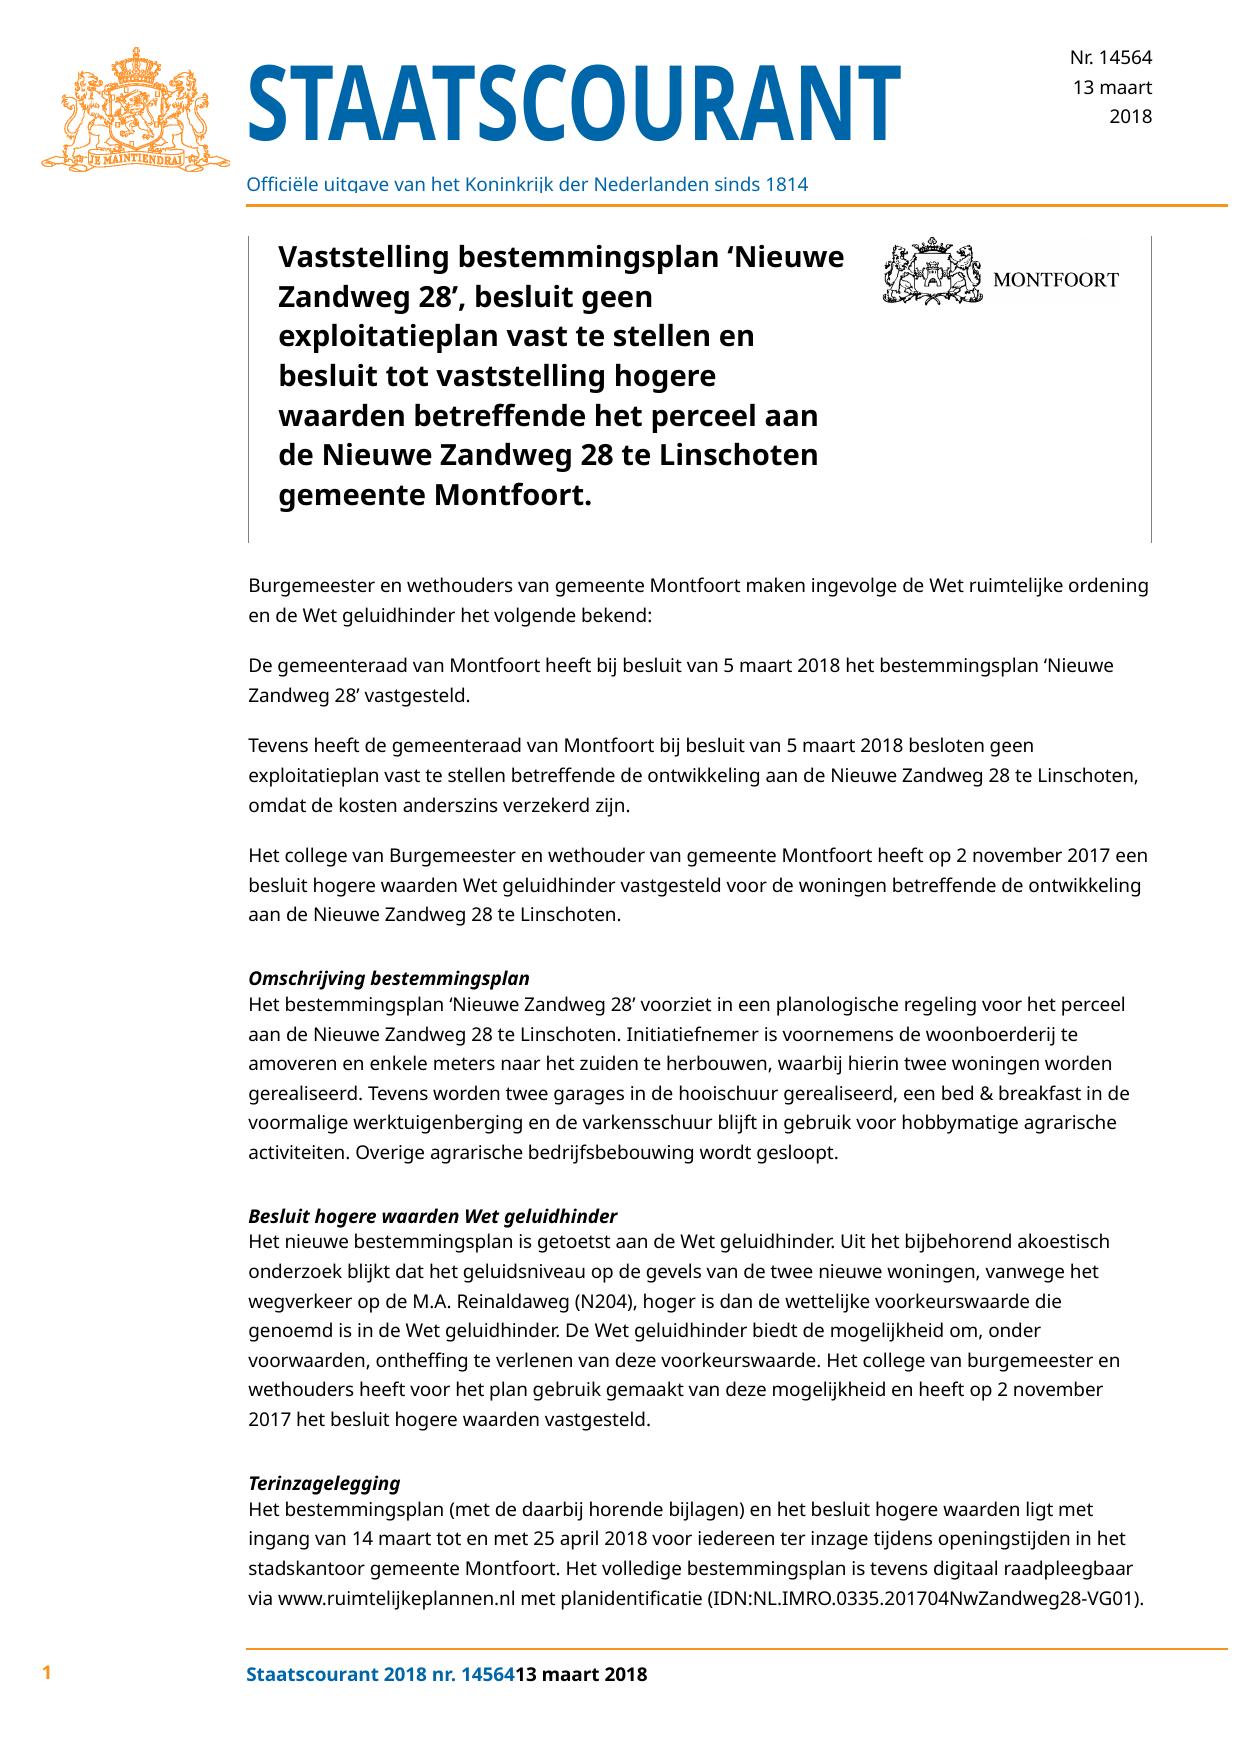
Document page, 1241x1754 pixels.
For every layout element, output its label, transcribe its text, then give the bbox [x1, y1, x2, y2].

text Het college van Burgemeester en wethouder van gemeente Montfoort heeft op 2 november 2017 een besluit hogere waarden Wet geluidhinder vastgesteld voor de woningen betreffende de ontwikkeling aan de Nieuwe Zandweg 28 te Linschoten. [248, 842, 1152, 927]
text Het bestemmingsplan (met de daarbij horende bijlagen) en het besluit hogere waarden ligt met ingang van 14 maart tot en met 25 april 2018 voor iedereen ter inzage tijdens openingstijden in het stadskantoor gemeente Montfoort. Het volledige bestemmingsplan is tevens digitaal raadpleegbaar via www.ruimtelijkeplannen.nl met planidentificatie (IDN:NL.IMRO.0335.201704NwZandweg28-VG01). [248, 1496, 1152, 1610]
picture [41, 47, 231, 172]
text Besluit hogere waarden Wet geluidhinder [248, 1203, 1152, 1229]
text Het bestemmingsplan ‘Nieuwe Zandweg 28’ voorziet in een planologische regeling voor het perceel aan de Nieuwe Zandweg 28 te Linschoten. Initiatiefnemer is voornemens de woonboerderij te amoveren en enkele meters naar het zuiden te herbouwen, waarbij hierin twee woningen worden gerealiseerd. Tevens worden twee garages in de hooischuur gerealiseerd, een bed & breakfast in de voormalige werktuigenberging en de varkensschuur blijft in gebruik voor hobbymatige agrarische activiteiten. Overige agrarische bedrijfsbebouwing wordt gesloopt. [248, 991, 1152, 1165]
table_header Vaststelling bestemmingsplan ‘Nieuwe Zandweg 28’, besluit geen exploitatieplan vast te stellen en besluit tot vaststelling hogere waarden betreffende het perceel aan de Nieuwe Zandweg 28 te Linschoten gemeente Montfoort. [249, 236, 850, 543]
table_header [850, 236, 1151, 543]
text De gemeenteraad van Montfoort heeft bij besluit van 5 maart 2018 het bestemmingsplan ‘Nieuwe Zandweg 28’ vastgesteld. [248, 653, 1152, 708]
text Terinzagelegging [248, 1470, 1152, 1496]
text Tevens heeft de gemeenteraad van Montfoort bij besluit van 5 maart 2018 besloten geen exploitatieplan vast te stellen betreffende de ontwikkeling aan de Nieuwe Zandweg 28 te Linschoten, omdat de kosten anderszins verzekerd zijn. [248, 733, 1152, 818]
text Het nieuwe bestemmingsplan is getoetst aan de Wet geluidhinder. Uit het bijbehorend akoestisch onderzoek blijkt dat het geluidsniveau op de gevels van de twee nieuwe woningen, vanwege het wegverkeer op de M.A. Reinaldaweg (N204), hoger is dan de wettelijke voorkeurswaarde die genoemd is in de Wet geluidhinder. De Wet geluidhinder biedt de mogelijkheid om, onder voorwaarden, ontheffing te verlenen van deze voorkeurswaarde. Het college van burgemeester en wethouders heeft voor het plan gebruik gemaakt van deze mogelijkheid en heeft op 2 november 2017 het besluit hogere waarden vastgesteld. [248, 1229, 1152, 1432]
text Omschrijving bestemmingsplan [248, 965, 1152, 991]
picture [882, 236, 1119, 306]
text Burgemeester en wethouders van gemeente Montfoort maken ingevolge de Wet ruimtelijke ordening en de Wet geluidhinder het volgende bekend: [248, 573, 1152, 628]
